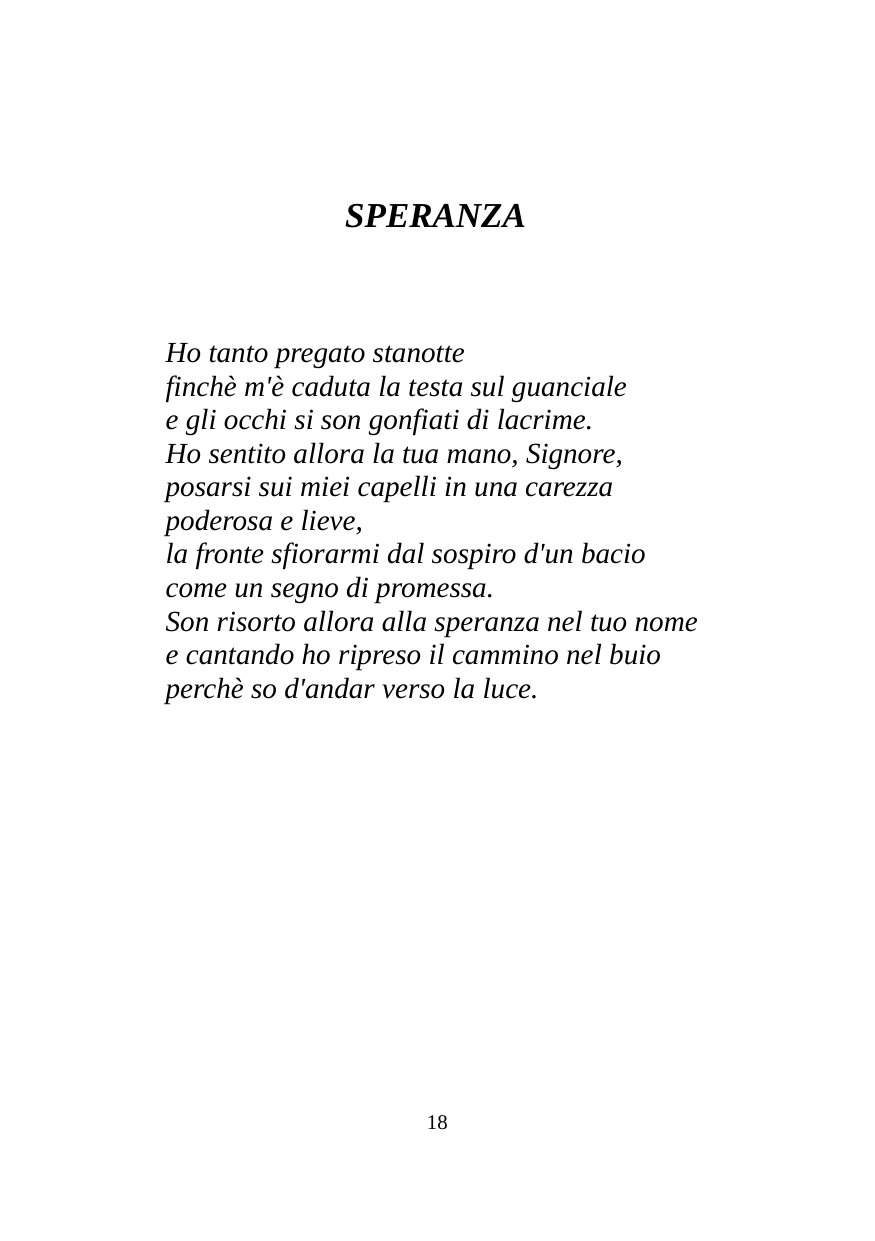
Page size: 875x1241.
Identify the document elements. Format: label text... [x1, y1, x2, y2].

text Ho tanto pregato stanotte finchè m'è caduta la testa sul guanciale e gli occhi si son gonfiati di lacrime. Ho sentito allora la tua mano, Signore, posarsi sui miei capelli in una carezza poderosa e lieve, la fronte sfiorarmi dal sospiro d'un bacio come un segno di promessa. Son risorto allora alla speranza nel tuo nome e cantando ho ripreso il cammino nel buio perchè so d'andar verso la luce. [165, 335, 768, 704]
subtitle SPERANZA [106, 195, 768, 235]
